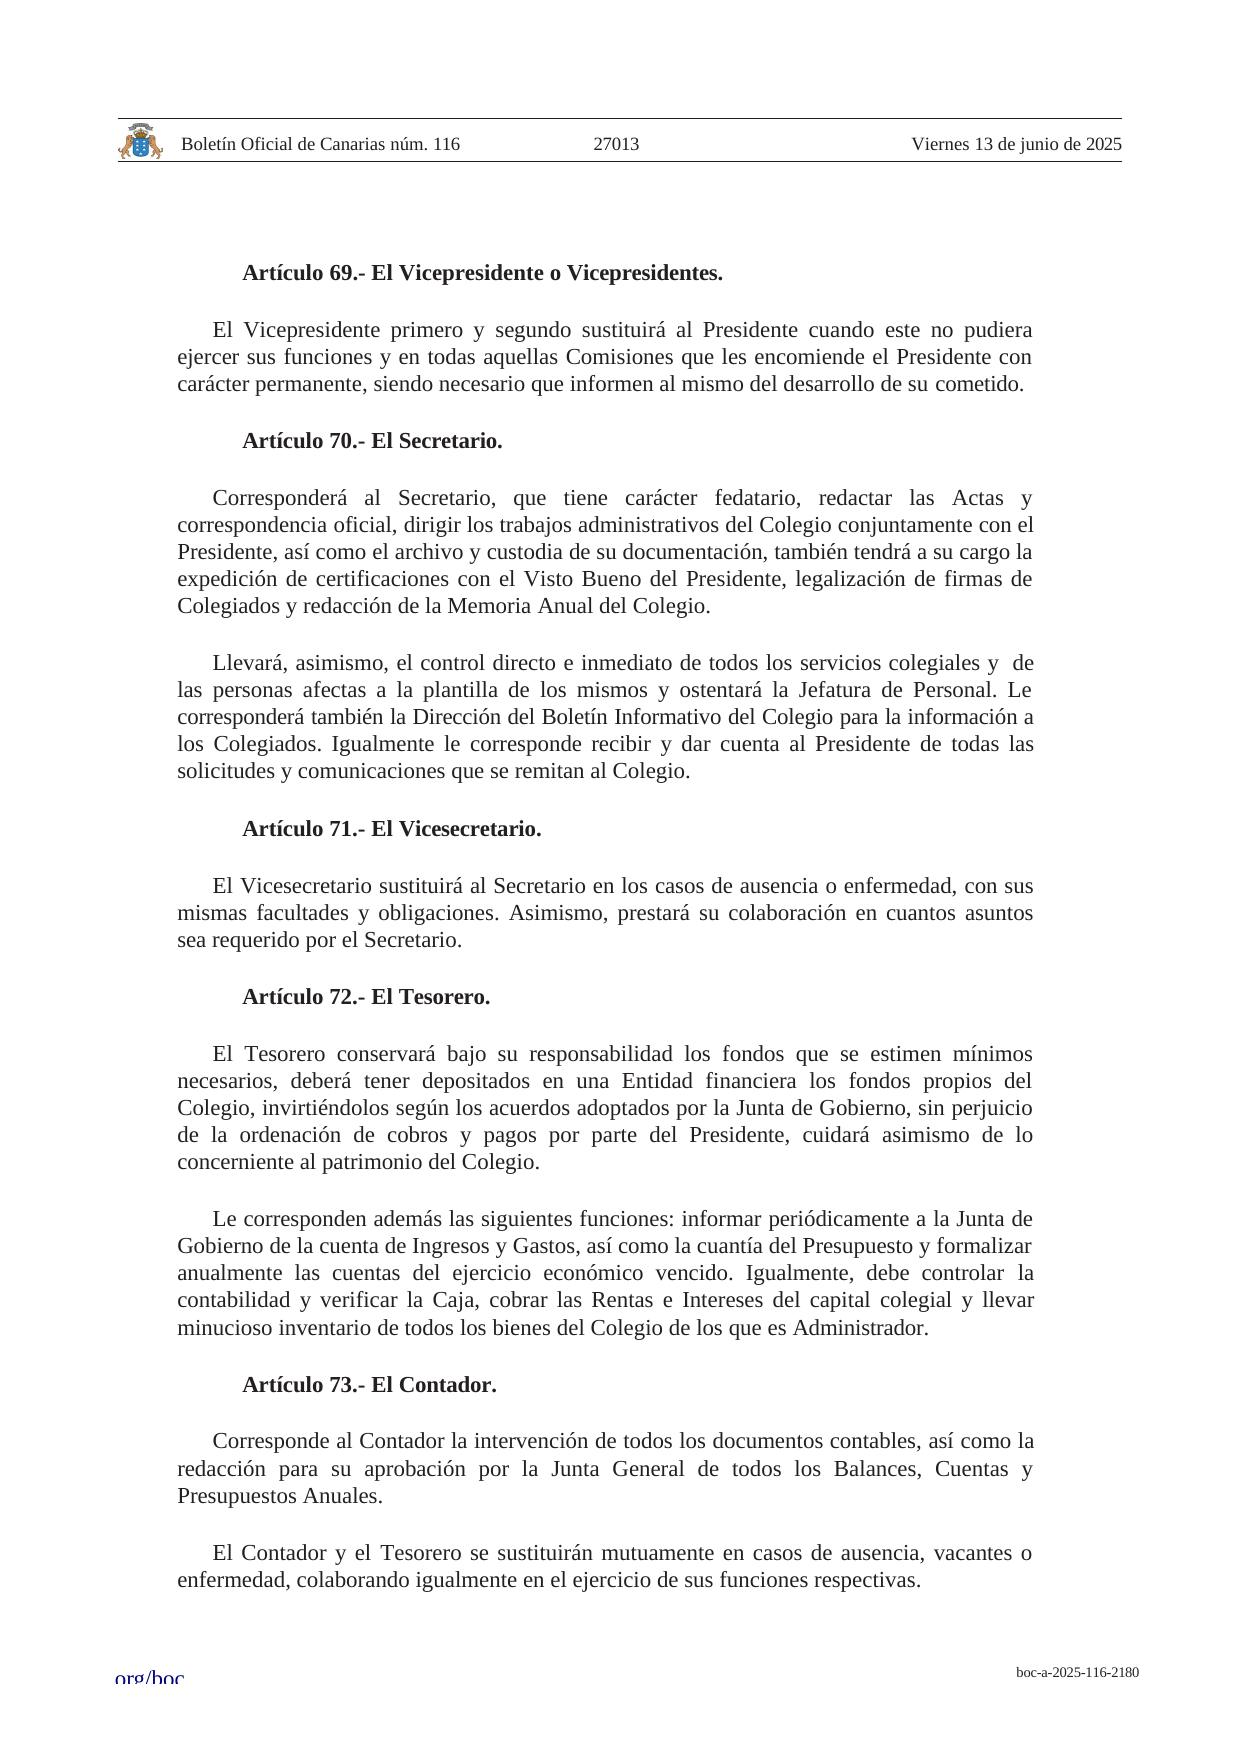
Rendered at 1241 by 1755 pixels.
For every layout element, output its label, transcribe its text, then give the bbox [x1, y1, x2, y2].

subtitle Artículo 71.- El Vicesecretario. [242, 815, 1063, 841]
text El Vicepresidente primero y segundo sustituirá al Presidente cuando este no pudiera ejercer sus funciones y en todas aquellas Comisiones que les encomiende el Presidente con carácter permanente, siendo necesario que informen al mismo del desarrollo de su cometido. [177, 316, 1034, 396]
subtitle Artículo 72.- El Tesorero. [242, 983, 1063, 1009]
text El Vicesecretario sustituirá al Secretario en los casos de ausencia o enfermedad, con sus mismas facultades y obligaciones. Asimismo, prestará su colaboración en cuantos asuntos sea requerido por el Secretario. [177, 872, 1034, 952]
text Le corresponden además las siguientes funciones: informar periódicamente a la Junta de Gobierno de la cuenta de Ingresos y Gastos, así como la cuantía del Presupuesto y formalizar anualmente las cuentas del ejercicio económico vencido. Igualmente, debe controlar la contabilidad y verificar la Caja, cobrar las Rentas e Intereses del capital colegial y llevar minucioso inventario de todos los bienes del Colegio de los que es Administrador. [177, 1205, 1034, 1340]
text Corresponderá al Secretario, que tiene carácter fedatario, redactar las Actas y correspondencia oficial, dirigir los trabajos administrativos del Colegio conjuntamente con el Presidente, así como el archivo y custodia de su documentación, también tendrá a su cargo la expedición de certificaciones con el Visto Bueno del Presidente, legalización de firmas de Colegiados y redacción de la Memoria Anual del Colegio. [177, 484, 1034, 618]
subtitle Artículo 69.- El Vicepresidente o Vicepresidentes. [242, 259, 1063, 285]
subtitle Artículo 70.- El Secretario. [242, 427, 1063, 453]
subtitle Artículo 73.- El Contador. [242, 1371, 1063, 1397]
text El Contador y el Tesorero se sustituirán mutuamente en casos de ausencia, vacantes o enfermedad, colaborando igualmente en el ejercicio de sus funciones respectivas. [177, 1539, 1034, 1592]
text Llevará, asimismo, el control directo e inmediato de todos los servicios colegiales y de las personas afectas a la plantilla de los mismos y ostentará la Jefatura de Personal. Le corresponderá también la Dirección del Boletín Informativo del Colegio para la información a los Colegiados. Igualmente le corresponde recibir y dar cuenta al Presidente de todas las solicitudes y comunicaciones que se remitan al Colegio. [177, 649, 1034, 784]
text El Tesorero conservará bajo su responsabilidad los fondos que se estimen mínimos necesarios, deberá tener depositados en una Entidad financiera los fondos propios del Colegio, invirtiéndolos según los acuerdos adoptados por la Junta de Gobierno, sin perjuicio de la ordenación de cobros y pagos por parte del Presidente, cuidará asimismo de lo concerniente al patrimonio del Colegio. [177, 1040, 1034, 1174]
text Corresponde al Contador la intervención de todos los documentos contables, así como la redacción para su aprobación por la Junta General de todos los Balances, Cuentas y Presupuestos Anuales. [177, 1428, 1034, 1508]
